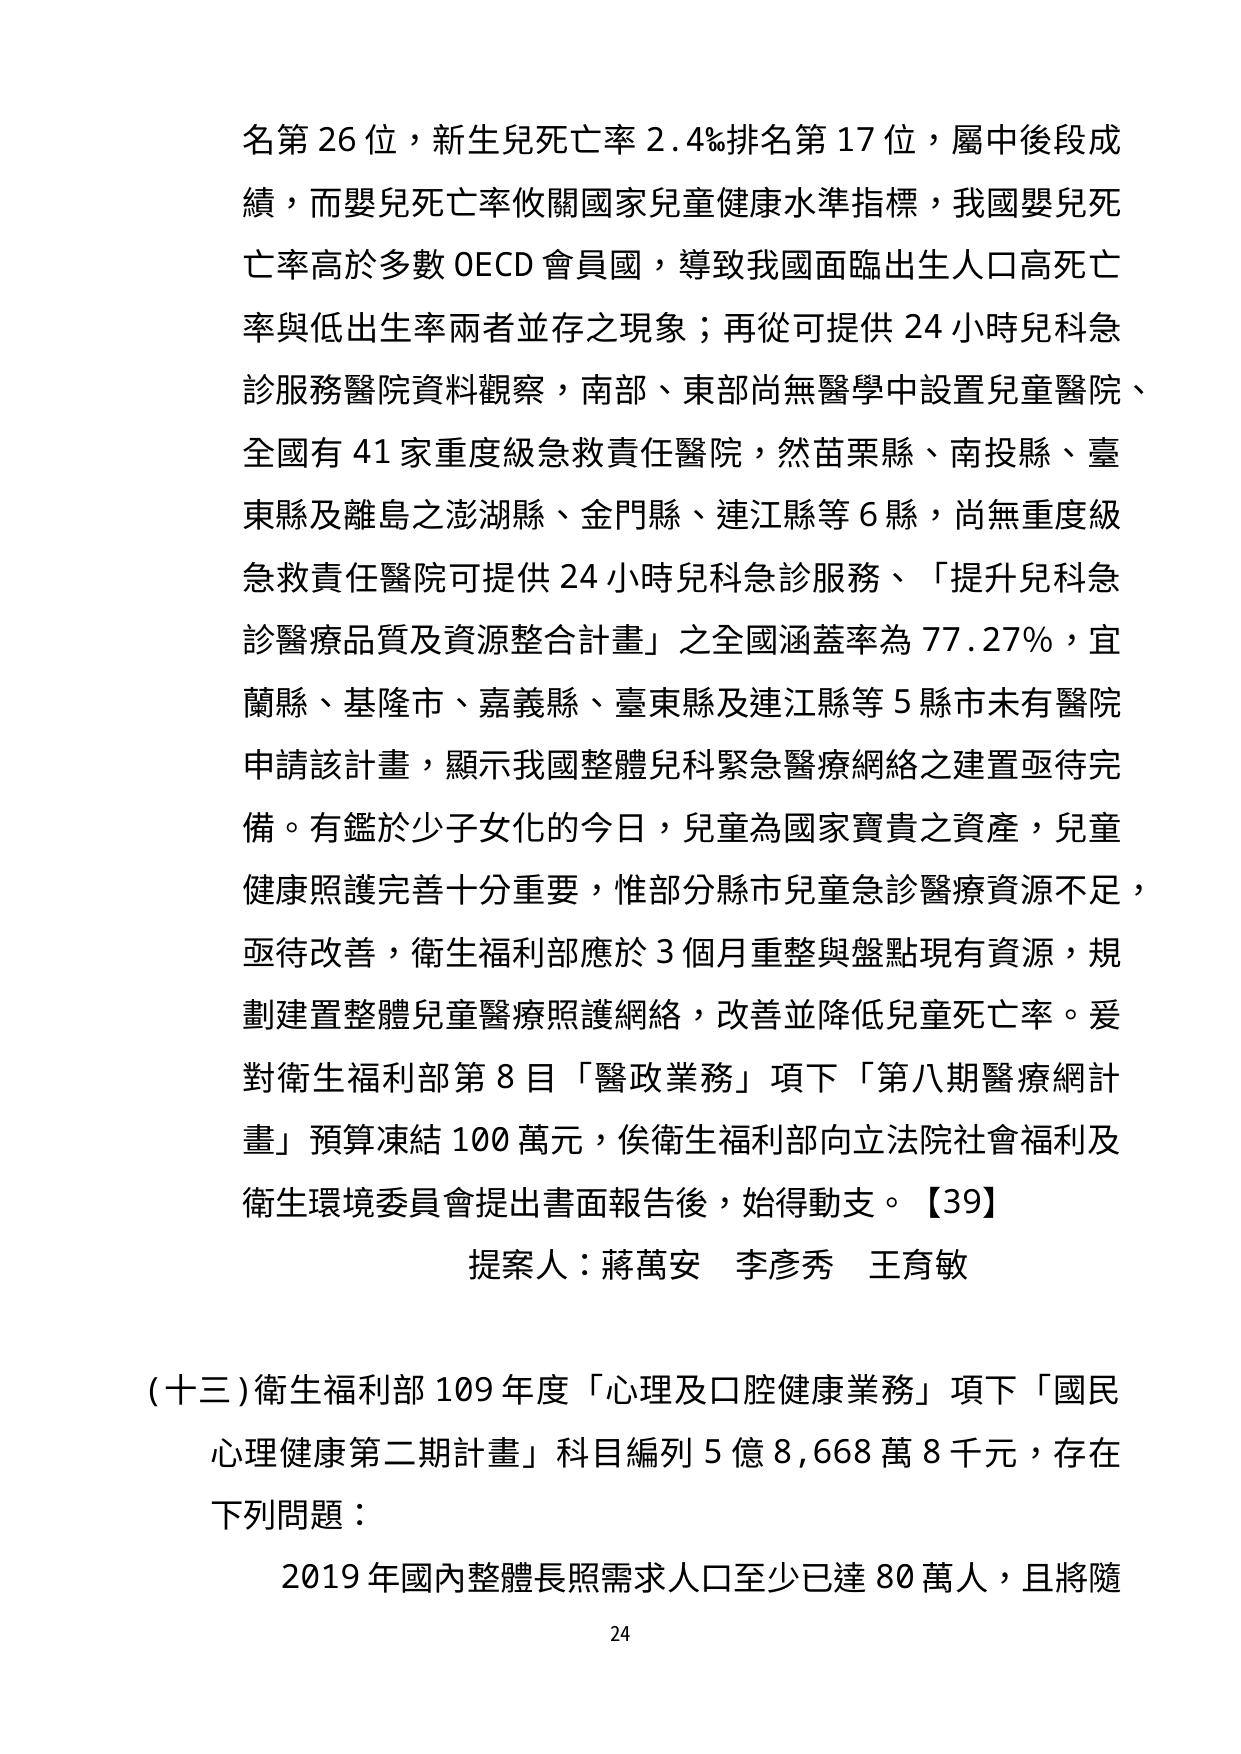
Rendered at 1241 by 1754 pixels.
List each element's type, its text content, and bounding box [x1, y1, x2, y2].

text 2019年國內整體長照需求人口至少已達80萬人，且將隨 [209, 1534, 1122, 1597]
text (十三)衛生福利部109年度「心理及口腔健康業務」項下「國民心理健康第二期計畫」科目編列5億8,668萬8千元，存在下列問題： [143, 1347, 1122, 1534]
text 4.查我國106年度嬰兒死亡人數772人(其中未滿4週之新生兒486人)，占未滿12歲兒童死亡人數之72.83％，與OECD 36個會員國相比，2016年我國嬰兒死亡率3.9‰排名第26位，新生兒死亡率2.4‰排名第17位，屬中後段成績，而嬰兒死亡率攸關國家兒童健康水準指標，我國嬰兒死亡率高於多數OECD會員國，導致我國面臨出生人口高死亡率與低出生率兩者並存之現象；再從可提供24小時兒科急診服務醫院資料觀察，南部、東部尚無醫學中設置兒童醫院、全國有41家重度級急救責任醫院，然苗栗縣、南投縣、臺東縣及離島之澎湖縣、金門縣、連江縣等6縣，尚無重度級急救責任醫院可提供24小時兒科急診服務、「提升兒科急診醫療品質及資源整合計畫」之全國涵蓋率為77.27％，宜蘭縣、基隆市、嘉義縣、臺東縣及連江縣等5縣市未有醫院申請該計畫，顯示我國整體兒科緊急醫療網絡之建置亟待完備。有鑑於少子女化的今日，兒童為國家寶貴之資產，兒童健康照護完善十分重要，惟部分縣市兒童急診醫療資源不足，亟待改善，衛生福利部應於3個月重整與盤點現有資源，規劃建置整體兒童醫療照護網絡，改善並降低兒童死亡率。爰對衛生福利部第8目「醫政業務」項下「第八期醫療網計畫」預算凍結100萬元，俟衛生福利部向立法院社會福利及衛生環境委員會提出書面報告後，始得動支。【39】 [212, 97, 1122, 1222]
text 提案人：蔣萬安 李彥秀 王育敏 [468, 1222, 1122, 1284]
